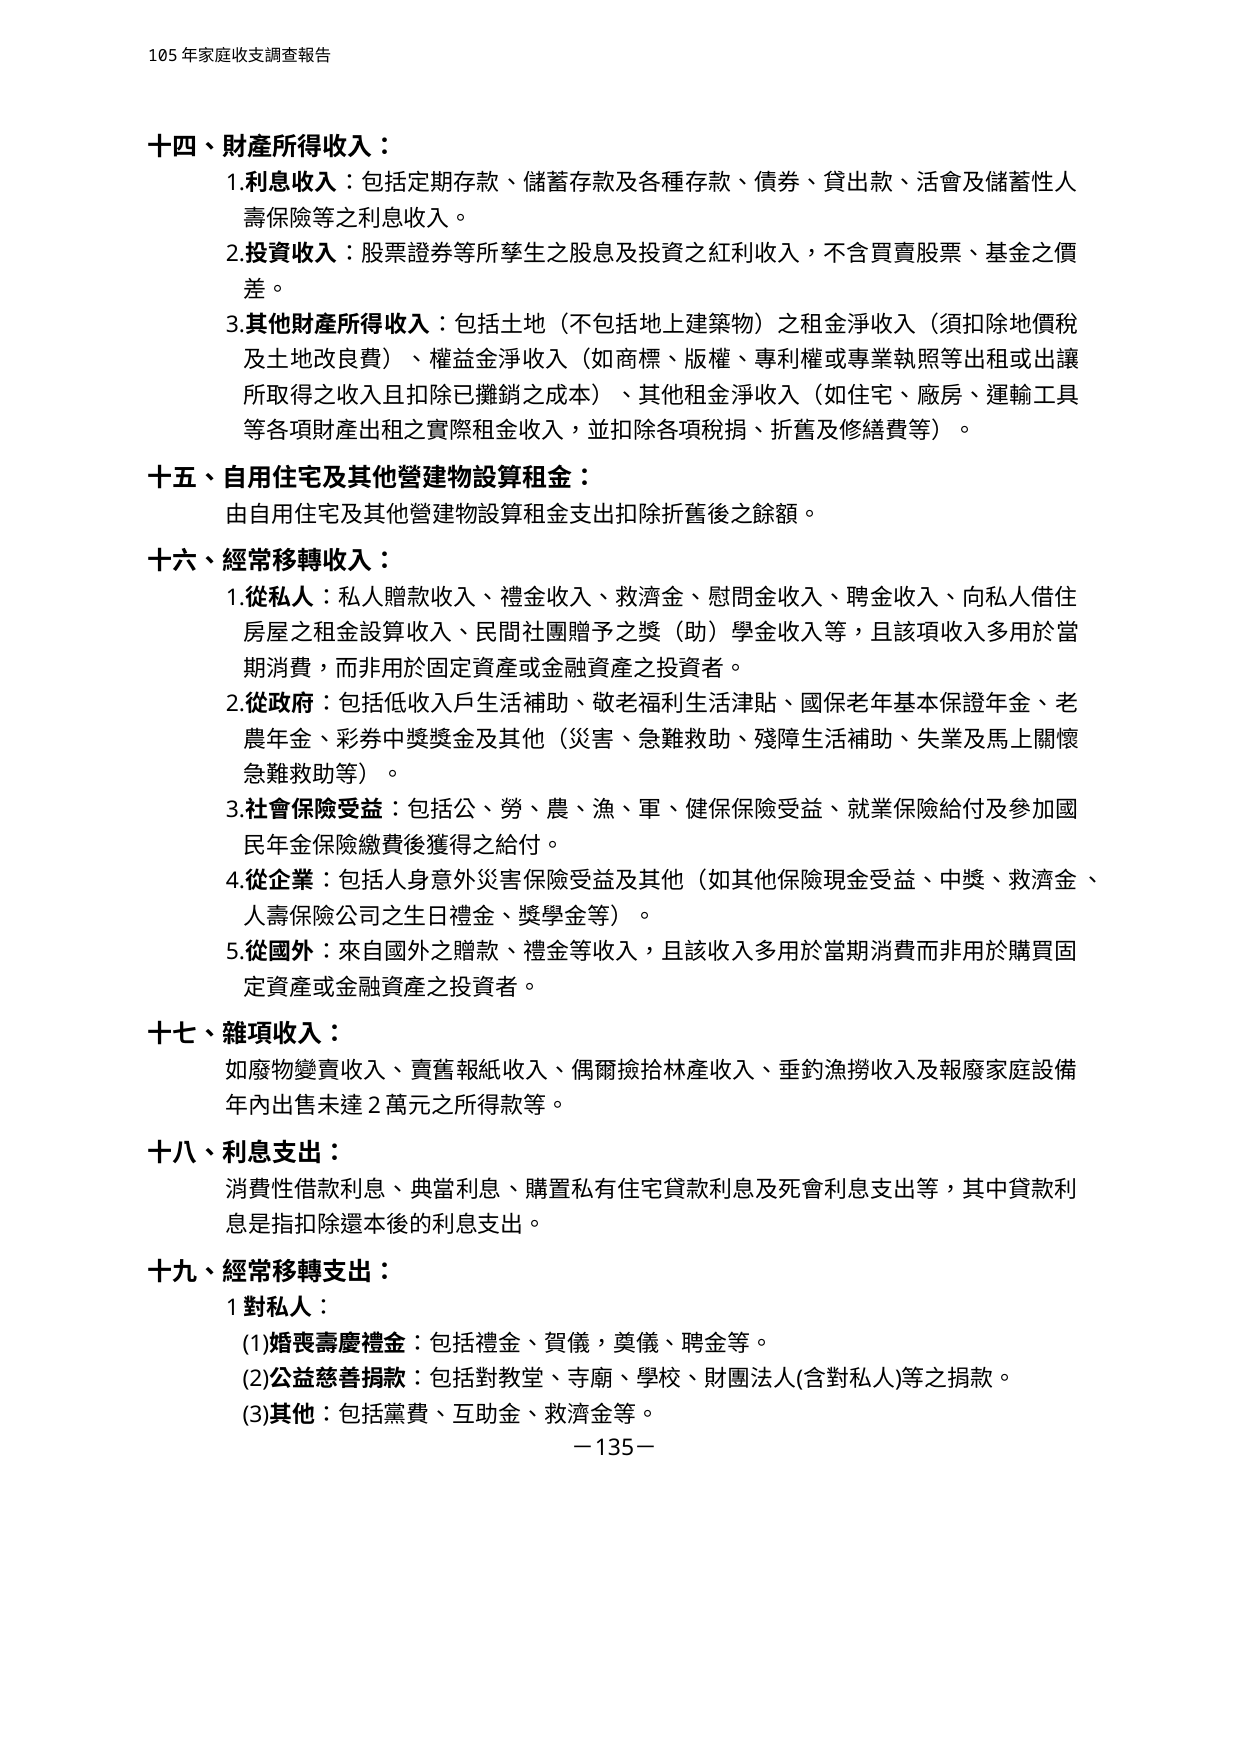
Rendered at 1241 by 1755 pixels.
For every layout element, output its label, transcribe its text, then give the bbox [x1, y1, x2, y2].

text 1.從私人：私人贈款收入、禮金收入、救濟金、慰問金收入、聘金收入、向私人借住房屋之租金設算收入、民間社團贈予之獎（助）學金收入等，且該項收入多用於當期消費，而非用於固定資產或金融資產之投資者。 [226, 577, 1081, 683]
text 十九、經常移轉支出： [148, 1250, 1081, 1287]
text (1)婚喪壽慶禮金：包括禮金、賀儀，奠儀、聘金等。 [242, 1323, 1081, 1358]
text 1.利息收入：包括定期存款、儲蓄存款及各種存款、債券、貸出款、活會及儲蓄性人壽保險等之利息收入。 [226, 162, 1081, 233]
text 2.從政府：包括低收入戶生活補助、敬老福利生活津貼、國保老年基本保證年金、老農年金、彩券中獎獎金及其他（災害、急難救助、殘障生活補助、失業及馬上關懷急難救助等）。 [226, 683, 1081, 789]
text 3.社會保險受益：包括公、勞、農、漁、軍、健保保險受益、就業保險給付及參加國民年金保險繳費後獲得之給付。 [226, 789, 1081, 860]
subtitle 十四、財產所得收入： [148, 125, 1081, 162]
text 十八、利息支出： [148, 1131, 1081, 1169]
text (3)其他：包括黨費、互助金、救濟金等。 [242, 1394, 1081, 1429]
text 如廢物變賣收入、賣舊報紙收入、偶爾撿拾林產收入、垂釣漁撈收入及報廢家庭設備年內出售未達2萬元之所得款等。 [226, 1050, 1081, 1121]
text 由自用住宅及其他營建物設算租金支出扣除折舊後之餘額。 [226, 494, 1081, 529]
text (2)公益慈善捐款：包括對教堂、寺廟、學校、財團法人(含對私人)等之捐款。 [242, 1358, 1081, 1394]
text 3.其他財產所得收入：包括土地（不包括地上建築物）之租金淨收入（須扣除地價稅及土地改良費）、權益金淨收入（如商標、版權、專利權或專業執照等出租或出讓所取得之收入且扣除已攤銷之成本）、其他租金淨收入（如住宅、廠房、運輸工具等各項財產出租之實際租金收入，並扣除各項稅捐、折舊及修繕費等）。 [226, 304, 1081, 446]
text 十五、自用住宅及其他營建物設算租金： [148, 456, 1081, 494]
text 2.投資收入：股票證券等所孳生之股息及投資之紅利收入，不含買賣股票、基金之價差。 [226, 233, 1081, 304]
text 消費性借款利息、典當利息、購置私有住宅貸款利息及死會利息支出等，其中貸款利息是指扣除還本後的利息支出。 [226, 1169, 1081, 1239]
text 5.從國外：來自國外之贈款、禮金等收入，且該收入多用於當期消費而非用於購買固定資產或金融資產之投資者。 [226, 931, 1081, 1002]
text 1對私人： [226, 1287, 1081, 1323]
text 十六、經常移轉收入： [148, 539, 1081, 577]
text 十七、雜項收入： [148, 1012, 1081, 1050]
text 4.從企業：包括人身意外災害保險受益及其他（如其他保險現金受益、中獎、救濟金、人壽保險公司之生日禮金、獎學金等）。 [226, 860, 1081, 931]
